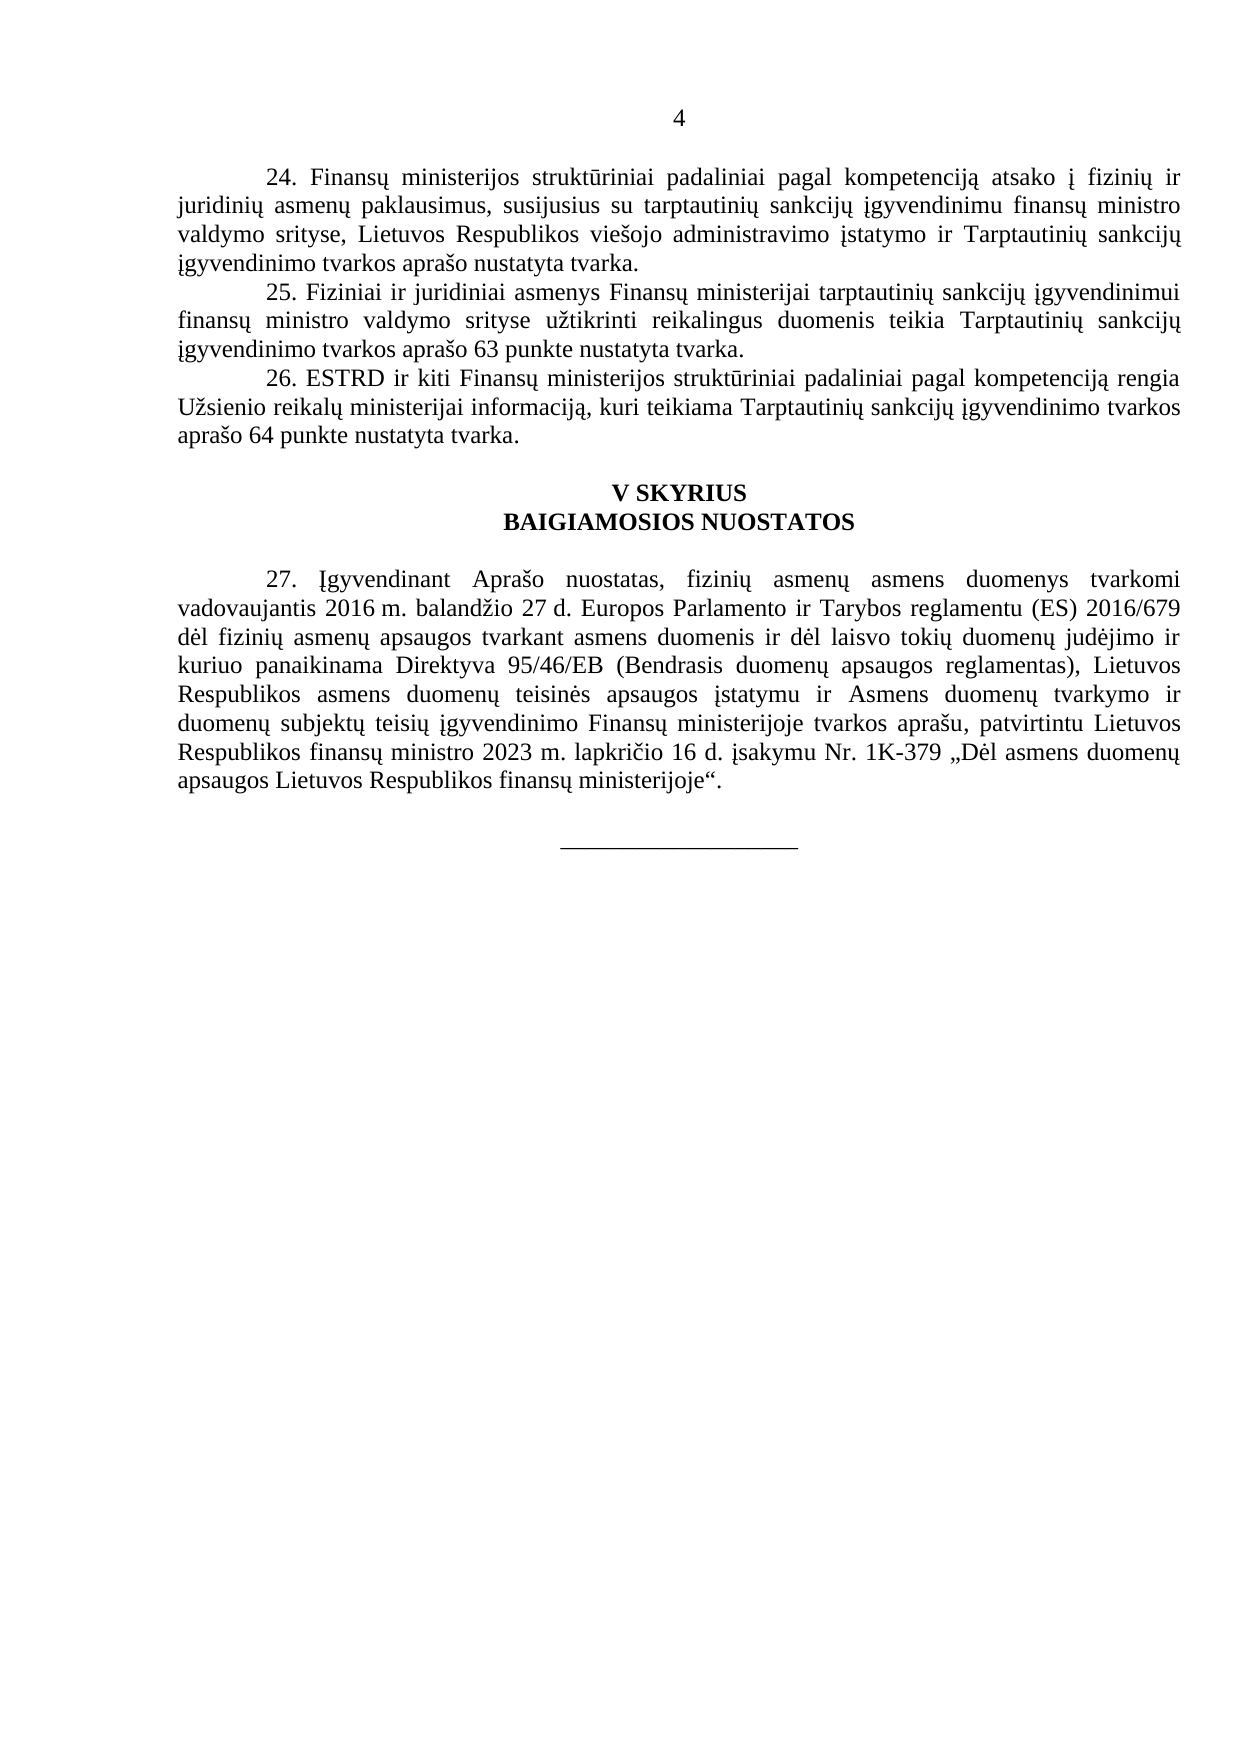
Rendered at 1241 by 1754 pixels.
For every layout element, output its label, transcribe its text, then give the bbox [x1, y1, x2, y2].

text 26. ESTRD ir kiti Finansų ministerijos struktūriniai padaliniai pagal kompetenciją rengia Užsienio reikalų ministerijai informaciją, kuri teikiama Tarptautinių sankcijų įgyvendinimo tvarkos aprašo 64 punkte nustatyta tvarka. [177, 363, 1181, 449]
text 25. Fiziniai ir juridiniai asmenys Finansų ministerijai tarptautinių sankcijų įgyvendinimui finansų ministro valdymo srityse užtikrinti reikalingus duomenis teikia Tarptautinių sankcijų įgyvendinimo tvarkos aprašo 63 punkte nustatyta tvarka. [177, 277, 1181, 363]
text 24. Finansų ministerijos struktūriniai padaliniai pagal kompetenciją atsako į fizinių ir juridinių asmenų paklausimus, susijusius su tarptautinių sankcijų įgyvendinimu finansų ministro valdymo srityse, Lietuvos Respublikos viešojo administravimo įstatymo ir Tarptautinių sankcijų įgyvendinimo tvarkos aprašo nustatyta tvarka. [177, 162, 1181, 277]
text ___________________ [177, 823, 1181, 852]
text V SKYRIUS [177, 478, 1181, 507]
text 27. Įgyvendinant Aprašo nuostatas, fizinių asmenų asmens duomenys tvarkomi vadovaujantis 2016 m. balandžio 27 d. Europos Parlamento ir Tarybos reglamentu (ES) 2016/679 dėl fizinių asmenų apsaugos tvarkant asmens duomenis ir dėl laisvo tokių duomenų judėjimo ir kuriuo panaikinama Direktyva 95/46/EB (Bendrasis duomenų apsaugos reglamentas), Lietuvos Respublikos asmens duomenų teisinės apsaugos įstatymu ir Asmens duomenų tvarkymo ir duomenų subjektų teisių įgyvendinimo Finansų ministerijoje tvarkos aprašu, patvirtintu Lietuvos Respublikos finansų ministro 2023 m. lapkričio 16 d. įsakymu Nr. 1K-379 „Dėl asmens duomenų apsaugos Lietuvos Respublikos finansų ministerijoje“. [177, 564, 1181, 794]
text BAIGIAMOSIOS NUOSTATOS [177, 507, 1181, 535]
